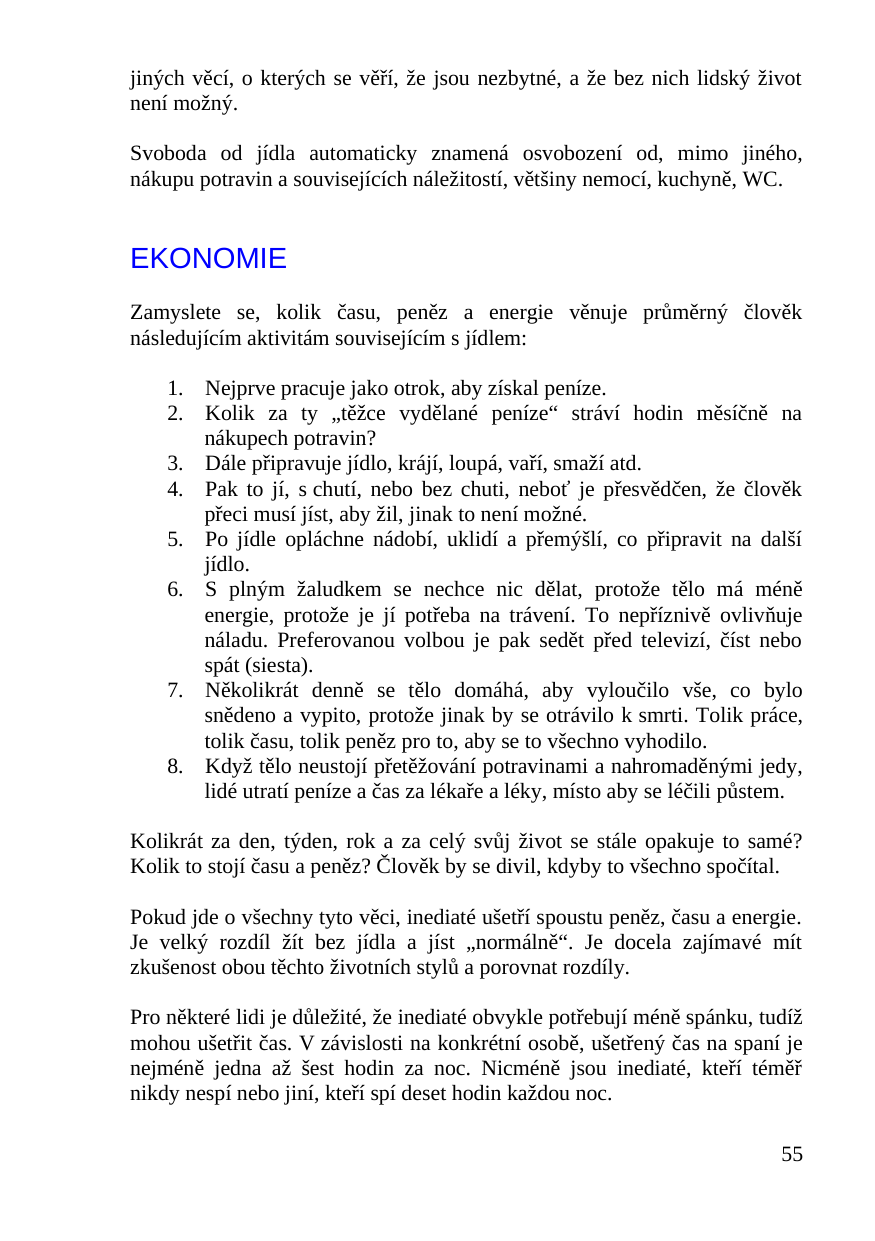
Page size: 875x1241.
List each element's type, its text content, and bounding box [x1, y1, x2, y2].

text jiných věcí, o kterých se věří, že jsou nezbytné, a že bez nich lidský život není možný. [130, 65, 803, 115]
list Pak to jí, s chutí, nebo bez chuti, neboť je přesvědčen, že člověk přeci musí jíst, aby žil, jinak to není možné. [167, 476, 803, 526]
text Pokud jde o všechny tyto věci, inediaté ušetří spoustu peněz, času a energie. Je velký rozdíl žít bez jídla a jíst „normálně“. Je docela zajímavé mít zkušenost obou těchto životních stylů a porovnat rozdíly. [130, 904, 803, 979]
text Pro některé lidi je důležité, že inediaté obvykle potřebují méně spánku, tudíž mohou ušetřit čas. V závislosti na konkrétní osobě, ušetřený čas na spaní je nejméně jedna až šest hodin za noc. Nicméně jsou inediaté, kteří téměř nikdy nespí nebo jiní, kteří spí deset hodin každou noc. [130, 1004, 803, 1105]
list Dále připravuje jídlo, krájí, loupá, vaří, smaží atd. [167, 450, 803, 476]
list Několikrát denně se tělo domáhá, aby vyloučilo vše, co bylo snědeno a vypito, protože jinak by se otrávilo k smrti. Tolik práce, tolik času, tolik peněz pro to, aby se to všechno vyhodilo. [167, 677, 803, 753]
text Kolikrát za den, týden, rok a za celý svůj život se stále opakuje to samé? Kolik to stojí času a peněz? Člověk by se divil, kdyby to všechno spočítal. [130, 828, 803, 879]
list Kolik za ty „těžce vydělané peníze“ stráví hodin měsíčně na nákupech potravin? [167, 400, 803, 450]
text Zamyslete se, kolik času, peněz a energie věnuje průměrný člověk následujícím aktivitám souvisejícím s jídlem: [130, 299, 803, 350]
list Nejprve pracuje jako otrok, aby získal peníze. [167, 375, 803, 400]
subtitle EKONOMIE [130, 241, 803, 274]
list S plným žaludkem se nechce nic dělat, protože tělo má méně energie, protože je jí potřeba na trávení. To nepříznivě ovlivňuje náladu. Preferovanou volbou je pak sedět před televizí, číst nebo spát (siesta). [167, 576, 803, 677]
list Když tělo neustojí přetěžování potravinami a nahromaděnými jedy, lidé utratí peníze a čas za lékaře a léky, místo aby se léčili půstem. [167, 753, 803, 803]
list Po jídle opláchne nádobí, uklidí a přemýšlí, co připravit na další jídlo. [167, 526, 803, 576]
text Svoboda od jídla automaticky znamená osvobození od, mimo jiného, nákupu potravin a souvisejících náležitostí, většiny nemocí, kuchyně, WC. [130, 140, 803, 191]
